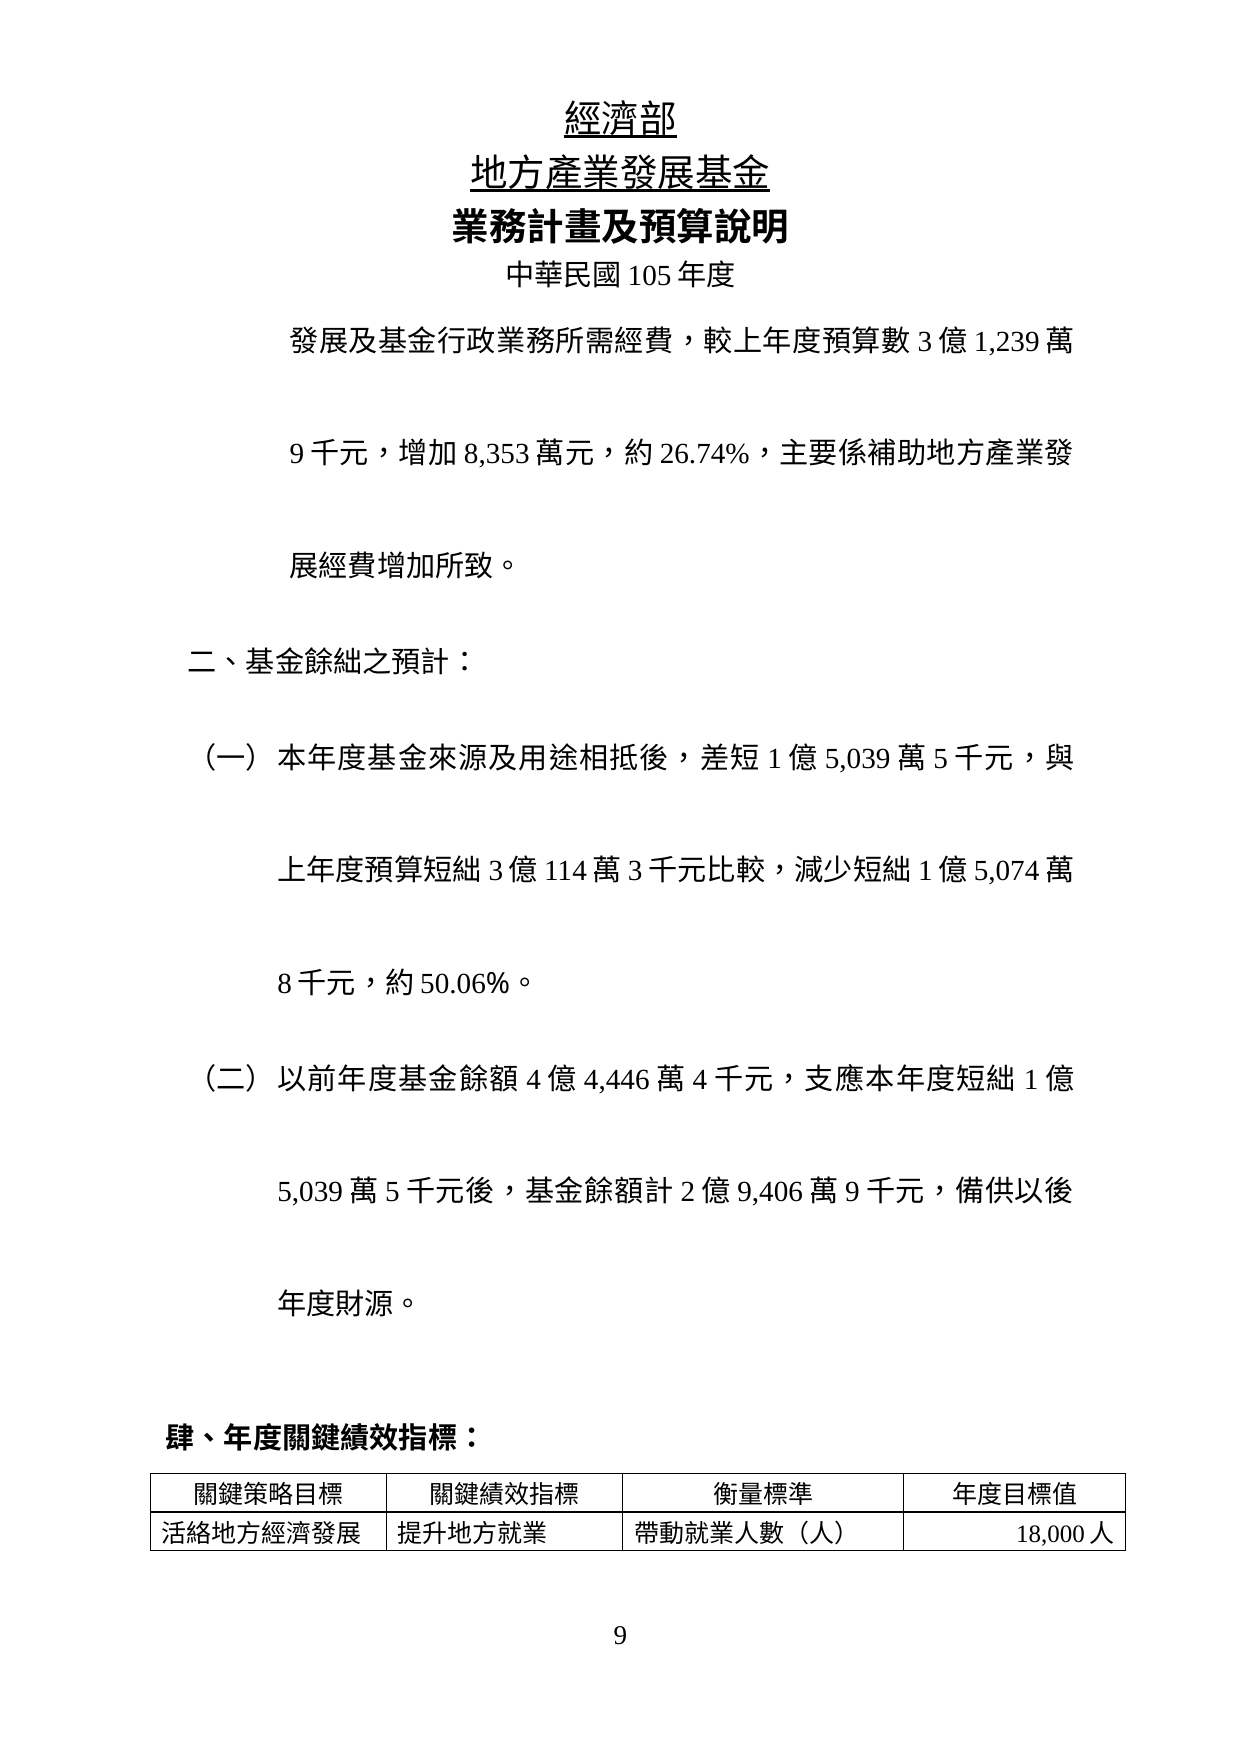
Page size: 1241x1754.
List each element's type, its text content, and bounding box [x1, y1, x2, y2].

table_cell 帶動就業人數（人） [623, 1513, 903, 1550]
text 二、基金餘絀之預計： [187, 622, 1075, 697]
list 發展及基金行政業務所需經費，較上年度預算數3億1,239萬9千元，增加8,353萬元，約26.74%，主要係補助地方產業發展經費增加所致。 [200, 301, 1075, 601]
table_cell 活絡地方經濟發展 [151, 1513, 386, 1550]
list 本年度基金來源及用途相抵後，差短1億5,039萬5千元，與上年度預算短絀3億114萬3千元比較，減少短絀1億5,074萬8千元，約50.06%。 [187, 718, 1075, 1018]
list 以前年度基金餘額4億4,446萬4千元，支應本年度短絀1億5,039萬5千元後，基金餘額計2億9,406萬9千元，備供以後年度財源。 [187, 1039, 1075, 1339]
table_cell 18,000人 [904, 1513, 1125, 1550]
text 肆、年度關鍵績效指標： [165, 1398, 1075, 1473]
table_header 關鍵策略目標 [151, 1474, 386, 1511]
table_header 衡量標準 [623, 1474, 903, 1511]
table_cell 提升地方就業 [387, 1513, 622, 1550]
table_header 年度目標值 [904, 1474, 1125, 1511]
table_header 關鍵績效指標 [387, 1474, 622, 1511]
